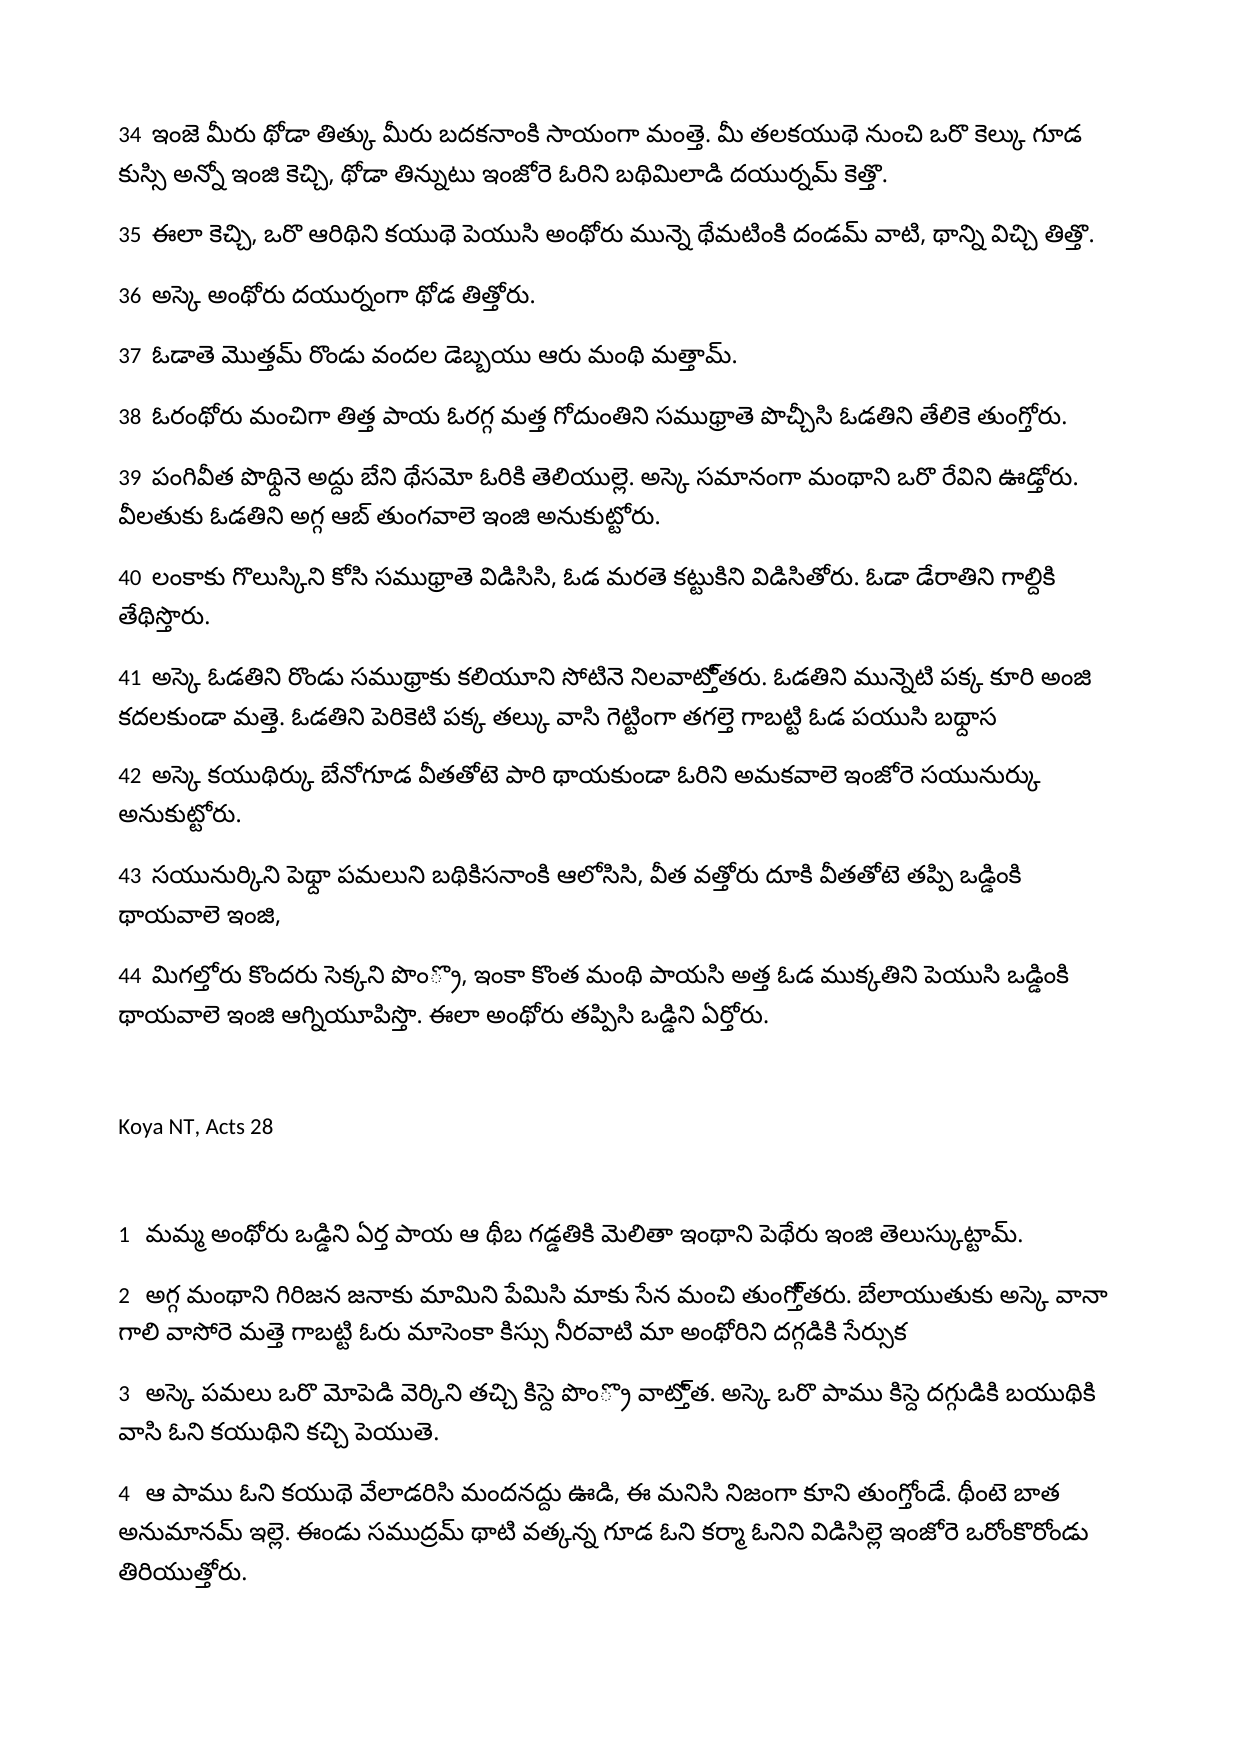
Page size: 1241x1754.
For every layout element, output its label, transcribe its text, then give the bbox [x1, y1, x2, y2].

text 40 లంకాకు గొలుస్కిని కోసి సముథ్రాతె విడిసిసి, ఓడ మరతె కట్టుకిని విడిసితోరు. ఓడా డేరాతిని గాల్దికి తేథిస్తొరు. [118, 561, 1122, 635]
text 41 అస్కె ఓడతిని రొండు సముథ్రాకు కలియూని సోటినె నిలవాట్తో్తరు. ఓడతిని మున్నెటి పక్క కూరి అంజి కదలకుండా మత్తె. ఓడతిని పెరికెటి పక్క తల్కు వాసి గెట్టింగా తగల్తె గాబట్టి ఓడ పయుసి బథ్దాస [118, 661, 1122, 735]
text 42 అస్కె కయుథిర్కు బేనోగూడ వీతతోటె పారి థాయకుండా ఓరిని అమకవాలె ఇంజోరె సయునుర్కు అనుకుట్టోరు. [118, 761, 1122, 833]
text 3 అస్కె పమలు ఒరొ మోపెడి వెర్కిని తచ్చి కిస్దె పొం్రొ వాట్తొ్త. అస్కె ఒరొ పాము కిస్దె దగ్గుడికి బయుథికి వాసి ఓని కయుథిని కచ్చి పెయుతె. [118, 1377, 1122, 1451]
text 36 అస్కె అంథోరు దయుర్నంగా థోడ తిత్తోరు. [118, 279, 1122, 313]
text 1 మమ్మ అంథోరు ఒడ్డిని ఏర్త పాయ ఆ థీబ గడ్డతికి మెలితా ఇంథాని పెథేరు ఇంజి తెలుస్కుట్టామ్. [118, 1218, 1122, 1253]
text 4 ఆ పాము ఓని కయుథె వేలాడరిసి మందనద్దు ఊడి, ఈ మనిసి నిజంగా కూని తుంగ్తోండే. థీంటె బాత అనుమానమ్ ఇల్లె. ఈండు సముద్రమ్ థాటి వత్కన్న గూడ ఓని కర్మా ఓనిని విడిసిల్లె ఇంజోరె ఒరోంకొరోండు తిరియుత్తోరు. [118, 1477, 1122, 1590]
text 38 ఓరంథోరు మంచిగా తిత్త పాయ ఓరగ్గ మత్త గోదుంతిని సముథ్రాతె పొచ్చీసి ఓడతిని తేలికె తుంగ్తోరు. [118, 400, 1122, 435]
text 37 ఓడాతె మొత్తమ్ రొండు వందల డెబ్బయు ఆరు మంథి మత్తామ్. [118, 339, 1122, 374]
text 35 ఈలా కెచ్చి, ఒరొ ఆరిథిని కయుథె పెయుసి అంథోరు మున్నె థేమటింకి దండమ్ వాటి, థాన్ని విచ్చి తిత్తొ. [118, 218, 1122, 253]
text 44 మిగల్తోరు కొందరు సెక్కని పొం్రొ, ఇంకా కొంత మంథి పాయసి అత్త ఓడ ముక్కతిని పెయుసి ఒడ్డింకి థాయవాలె ఇంజి ఆగ్నియూపిస్తొ. ఈలా అంథోరు తప్పిసి ఒడ్డిని ఏర్తోరు. [118, 959, 1122, 1033]
text 39 పంగివీత పొథ్దినె అద్దు బేని థేసమో ఓరికి తెలియుల్లె. అస్కె సమానంగా మంథాని ఒరొ రేవిని ఊడ్తోరు. వీలతుకు ఓడతిని అగ్గ ఆబ్ తుంగవాలె ఇంజి అనుకుట్టోరు. [118, 461, 1122, 535]
text 43 సయునుర్కిని పెథ్దా పమలుని బథికిసనాంకి ఆలోసిసి, వీత వత్తోరు దూకి వీతతోటె తప్పి ఒడ్డింకి థాయవాలె ఇంజి, [118, 859, 1122, 933]
text 34 ఇంజె మీరు థోడా తిత్కు మీరు బదకనాంకి సాయంగా మంత్తె. మీ తలకయుథె నుంచి ఒరొ కెల్కు గూడ కుస్సి అన్నో ఇంజి కెచ్చి, థోడా తిన్నుటు ఇంజోరె ఓరిని బథిమిలాడి దయుర్నమ్ కెత్తొ. [118, 118, 1122, 192]
text Koya NT, Acts 28 [118, 1112, 1122, 1140]
text 2 అగ్గ మంథాని గిరిజన జనాకు మామిని పేమిసి మాకు సేన మంచి తుంగ్తో్తరు. బేలాయుతుకు అస్కె వానా గాలి వాసోరె మత్తె గాబట్టి ఓరు మాసెంకా కిస్సు నీరవాటి మా అంథోరిని దగ్గడికి సేర్సుక [118, 1279, 1122, 1351]
